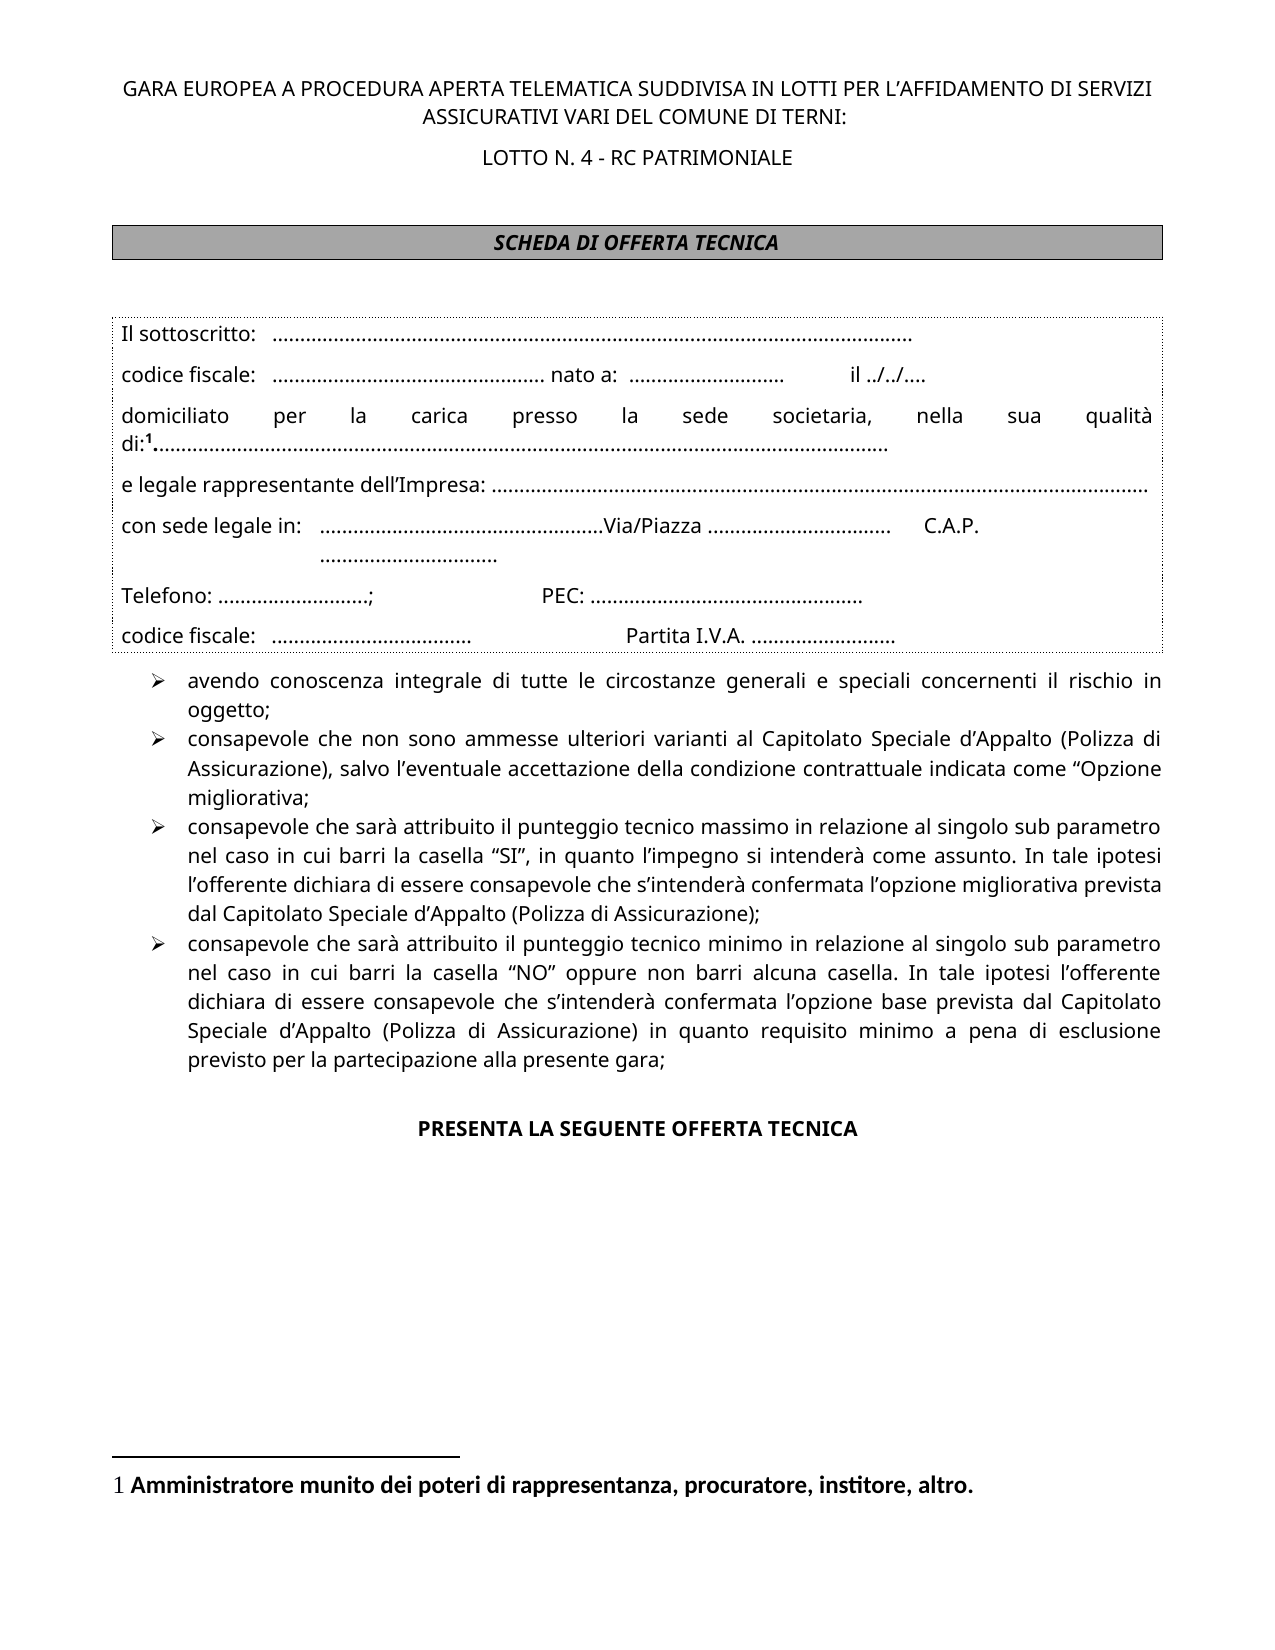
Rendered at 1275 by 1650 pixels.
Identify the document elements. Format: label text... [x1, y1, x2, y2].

text e legale rappresentante dell’Impresa: ...................................................................................................................... [112, 468, 1163, 499]
text codice fiscale: .................................... Partita I.V.A. .......................... [112, 619, 1163, 653]
text Telefono: ...........................; PEC: ................................................. [112, 578, 1163, 609]
text PRESENTA LA SEGUENTE OFFERTA TECNICA [112, 1114, 1163, 1143]
list consapevole che non sono ammesse ulteriori varianti al Capitolato Speciale d’Appalto (Polizza di Assicurazione), salvo l’eventuale accettazione della condizione contrattuale indicata come “Opzione migliorativa; [150, 723, 1163, 811]
list consapevole che sarà attribuito il punteggio tecnico massimo in relazione al singolo sub parametro nel caso in cui barri la casella “SI”, in quanto l’impegno si intenderà come assunto. In tale ipotesi l’offerente dichiara di essere consapevole che s’intenderà confermata l’opzione migliorativa prevista dal Capitolato Speciale d’Appalto (Polizza di Assicurazione); [150, 811, 1163, 928]
text SCHEDA DI OFFERTA TECNICA [113, 226, 1162, 259]
list consapevole che sarà attribuito il punteggio tecnico minimo in relazione al singolo sub parametro nel caso in cui barri la casella “NO” oppure non barri alcuna casella. In tale ipotesi l’offerente dichiara di essere consapevole che s’intenderà confermata l’opzione base prevista dal Capitolato Speciale d’Appalto (Polizza di Assicurazione) in quanto requisito minimo a pena di esclusione previsto per la partecipazione alla presente gara; [150, 928, 1163, 1073]
text Amministratore munito dei poteri di rappresentanza, procuratore, institore, altro. [112, 1469, 1163, 1500]
text Il sottoscritto: ................................................................................................................... [112, 317, 1163, 348]
text codice fiscale: ................................................. nato a: ............................ il ../../.... [112, 357, 1163, 388]
text LOTTO N. 4 - RC PATRIMONIALE [112, 143, 1163, 172]
text GARA EUROPEA A PROCEDURA APERTA TELEMATICA SUDDIVISA IN LOTTI PER L’AFFIDAMENTO DI SERVIZI ASSICURATIVI VARI DEL COMUNE DI TERNI: [112, 74, 1163, 131]
list avendo conoscenza integrale di tutte le circostanze generali e speciali concernenti il rischio in oggetto; [150, 665, 1163, 723]
text con sede legale in: ...................................................Via/Piazza ................................. C.A.P. ................................ [112, 509, 1163, 568]
text domiciliato per la carica presso la sede societaria, nella sua qualità di:.................................................................................................................................... [112, 398, 1163, 458]
